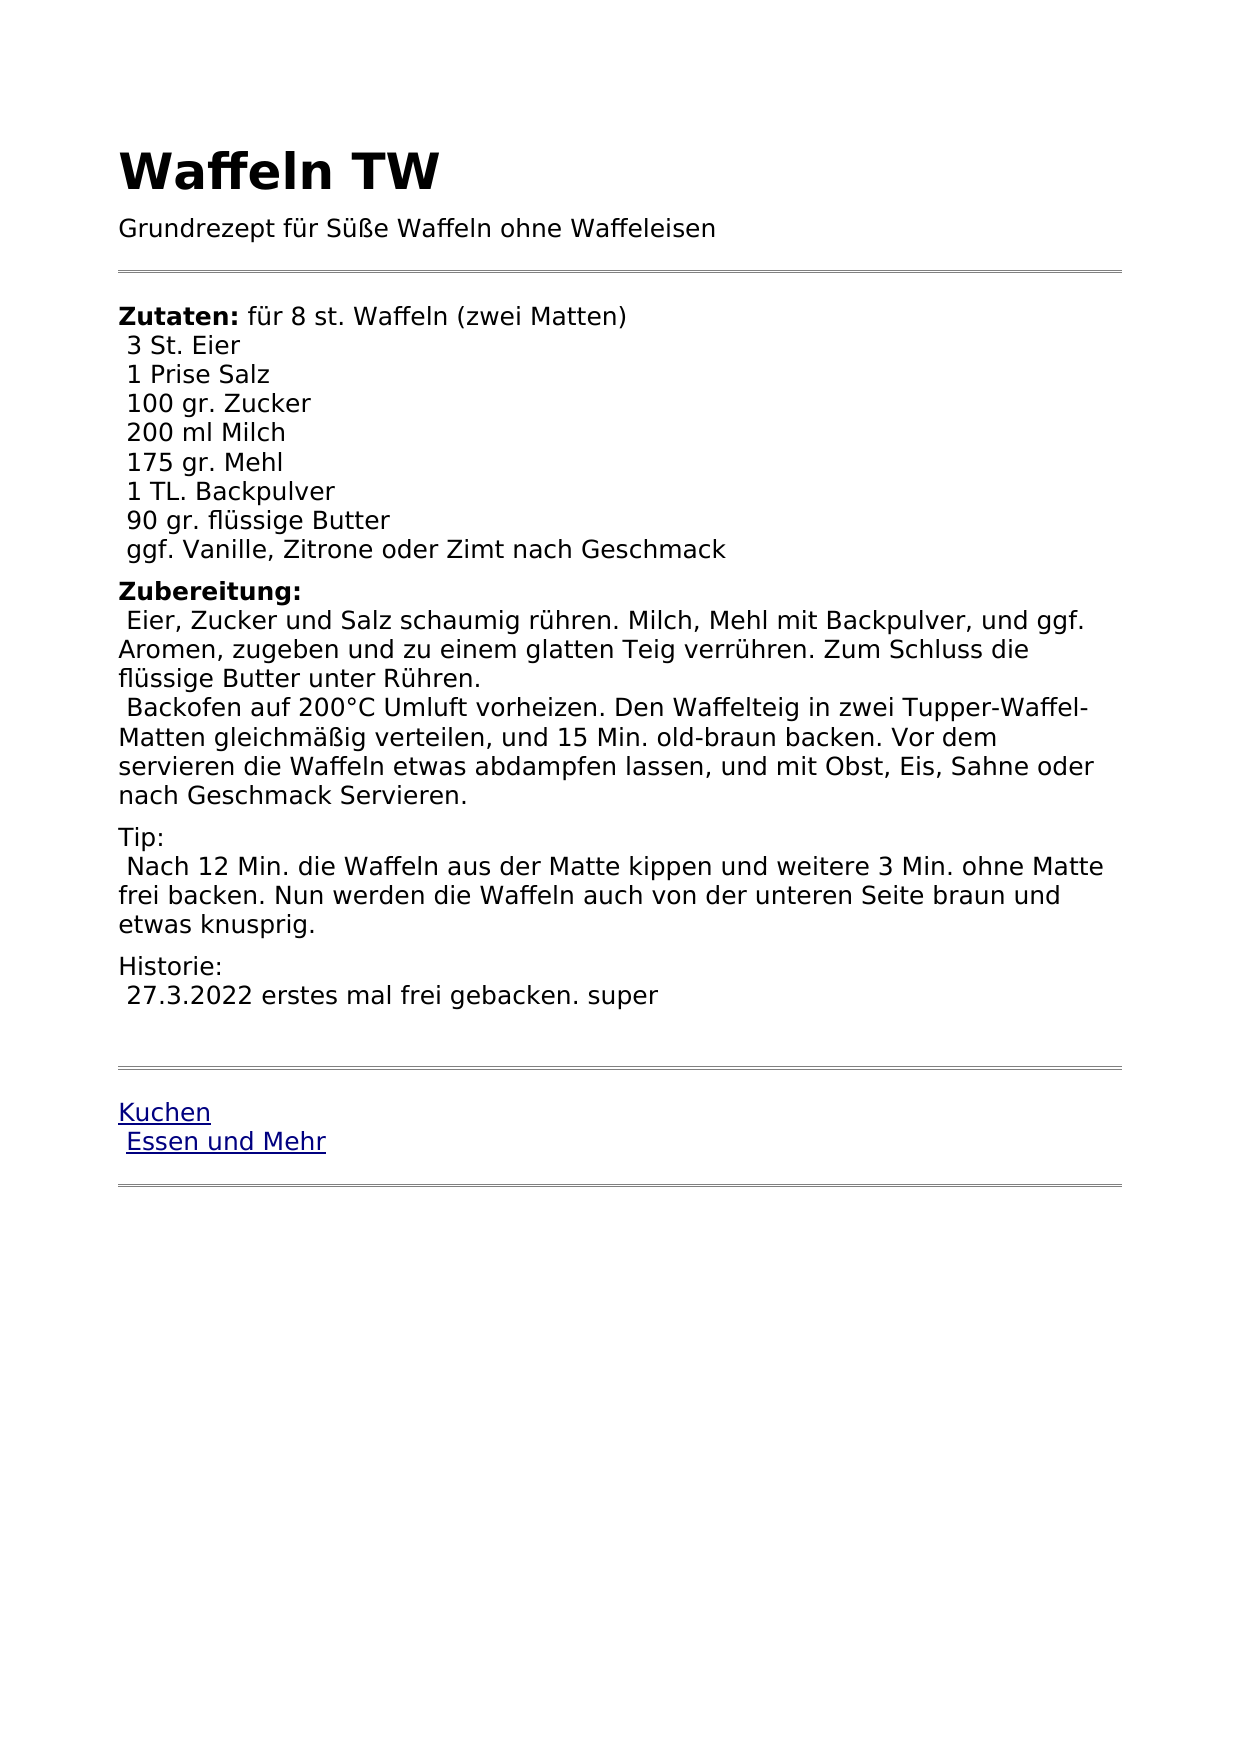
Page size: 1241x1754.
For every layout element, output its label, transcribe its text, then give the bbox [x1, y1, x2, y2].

subtitle Waffeln TW [118, 143, 1122, 201]
text Grundrezept für Süße Waffeln ohne Waffeleisen [118, 214, 1122, 243]
text Historie: 27.3.2022 erstes mal frei gebacken. super [118, 952, 1122, 1039]
text Kuchen Essen und Mehr [118, 1098, 1122, 1157]
text Zubereitung: Eier, Zucker und Salz schaumig rühren. Milch, Mehl mit Backpulver, und ggf. Aromen, zugeben und zu einem glatten Teig verrühren. Zum Schluss die flüssige Butter unter Rühren. Backofen auf 200°C Umluft vorheizen. Den Waffelteig in zwei Tupper-Waffel-Matten gleichmäßig verteilen, und 15 Min. old-braun backen. Vor dem servieren die Waffeln etwas abdampfen lassen, und mit Obst, Eis, Sahne oder nach Geschmack Servieren. [118, 577, 1122, 810]
text Zutaten: für 8 st. Waffeln (zwei Matten) 3 St. Eier 1 Prise Salz 100 gr. Zucker 200 ml Milch 175 gr. Mehl 1 TL. Backpulver 90 gr. flüssige Butter ggf. Vanille, Zitrone oder Zimt nach Geschmack [118, 302, 1122, 564]
text Tip: Nach 12 Min. die Waffeln aus der Matte kippen und weitere 3 Min. ohne Matte frei backen. Nun werden die Waffeln auch von der unteren Seite braun und etwas knusprig. [118, 823, 1122, 939]
